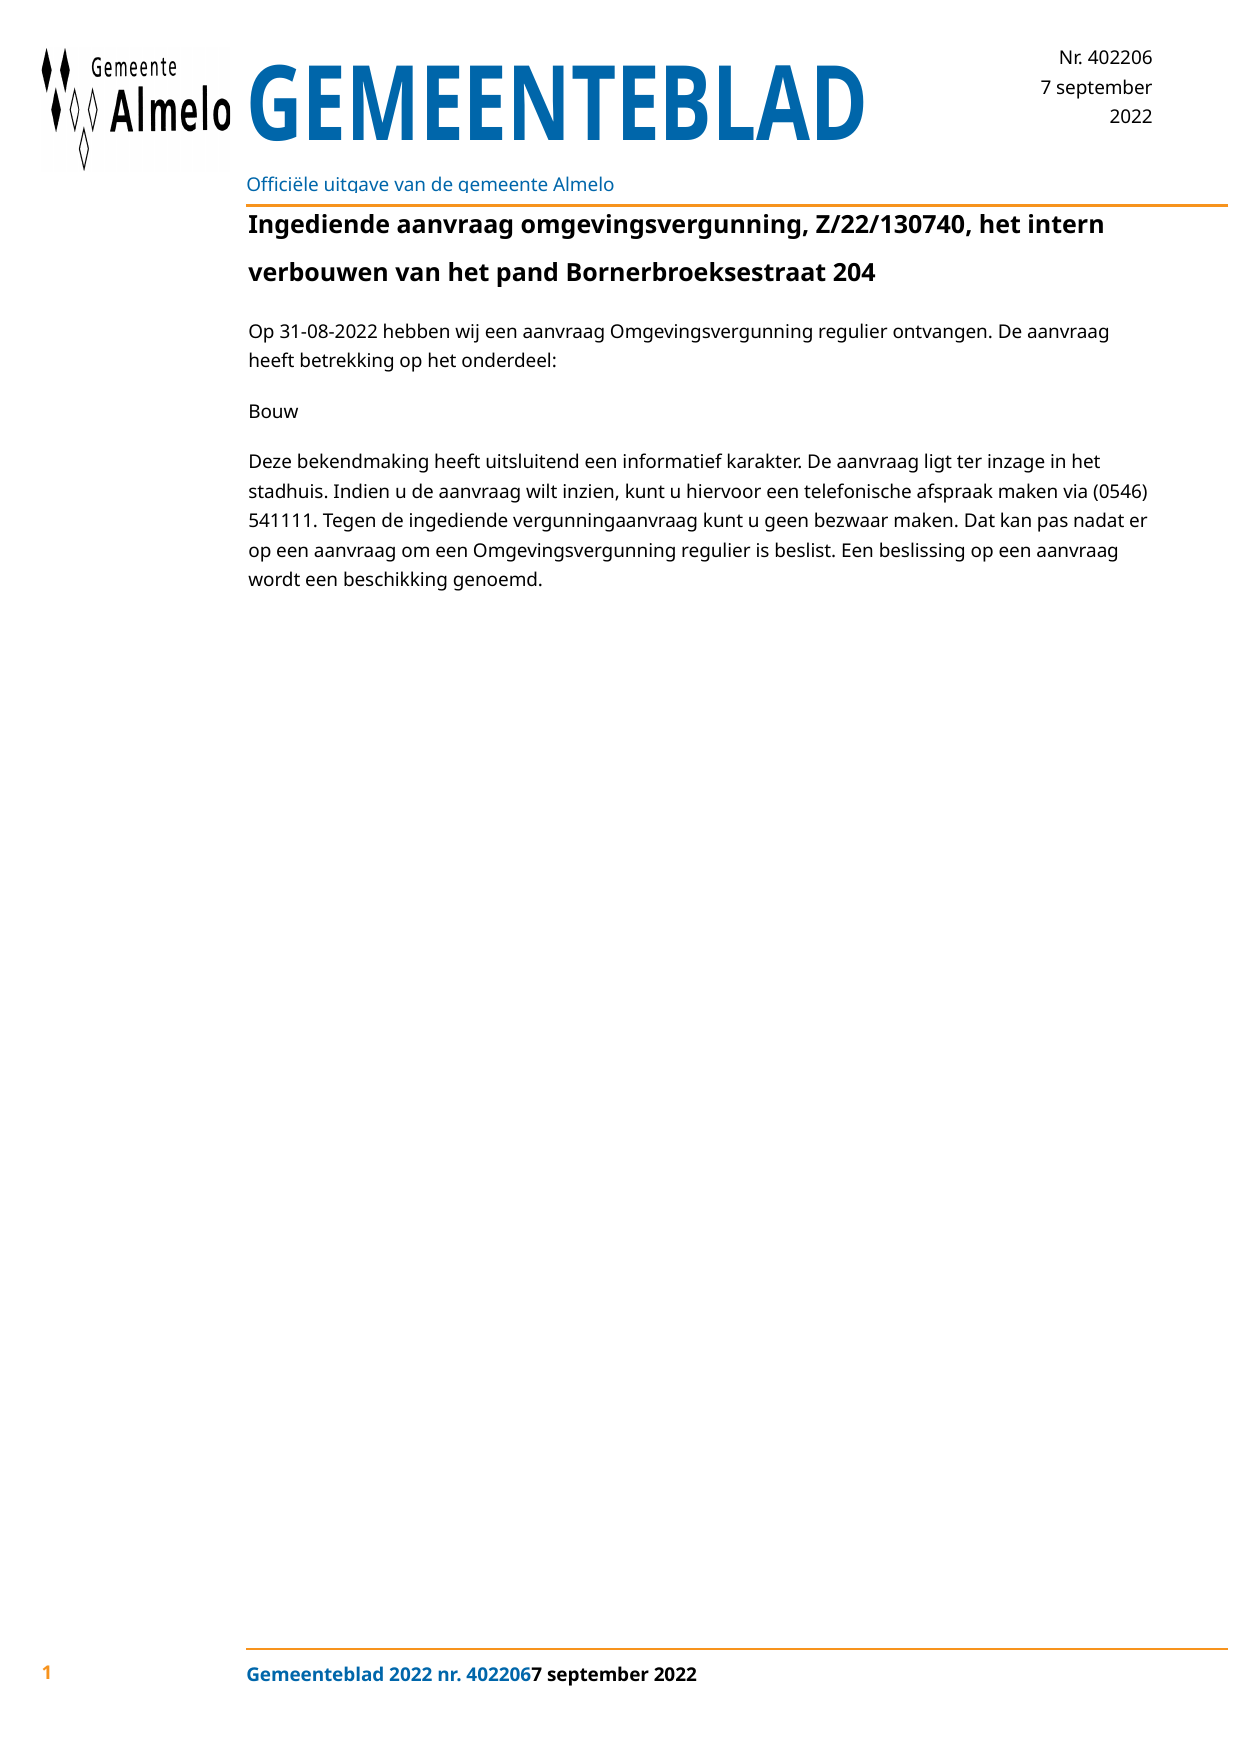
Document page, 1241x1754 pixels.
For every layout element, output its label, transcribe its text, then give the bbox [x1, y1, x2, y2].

text Op 31-08-2022 hebben wij een aanvraag Omgevingsvergunning regulier ontvangen. De aanvraag heeft betrekking op het onderdeel: [248, 318, 1152, 373]
picture [41, 47, 231, 172]
text Deze bekendmaking heeft uitsluitend een informatief karakter. De aanvraag ligt ter inzage in het stadhuis. Indien u de aanvraag wilt inzien, kunt u hiervoor een telefonische afspraak maken via (0546) 541111. Tegen de ingediende vergunningaanvraag kunt u geen bezwaar maken. Dat kan pas nadat er op een aanvraag om een Omgevingsvergunning regulier is beslist. Een beslissing op een aanvraag wordt een beschikking genoemd. [248, 448, 1152, 592]
text Bouw [248, 398, 1152, 424]
text Ingediende aanvraag omgevingsvergunning, Z/22/130740, het intern verbouwen van het pand Bornerbroeksestraat 204 [248, 207, 1152, 288]
